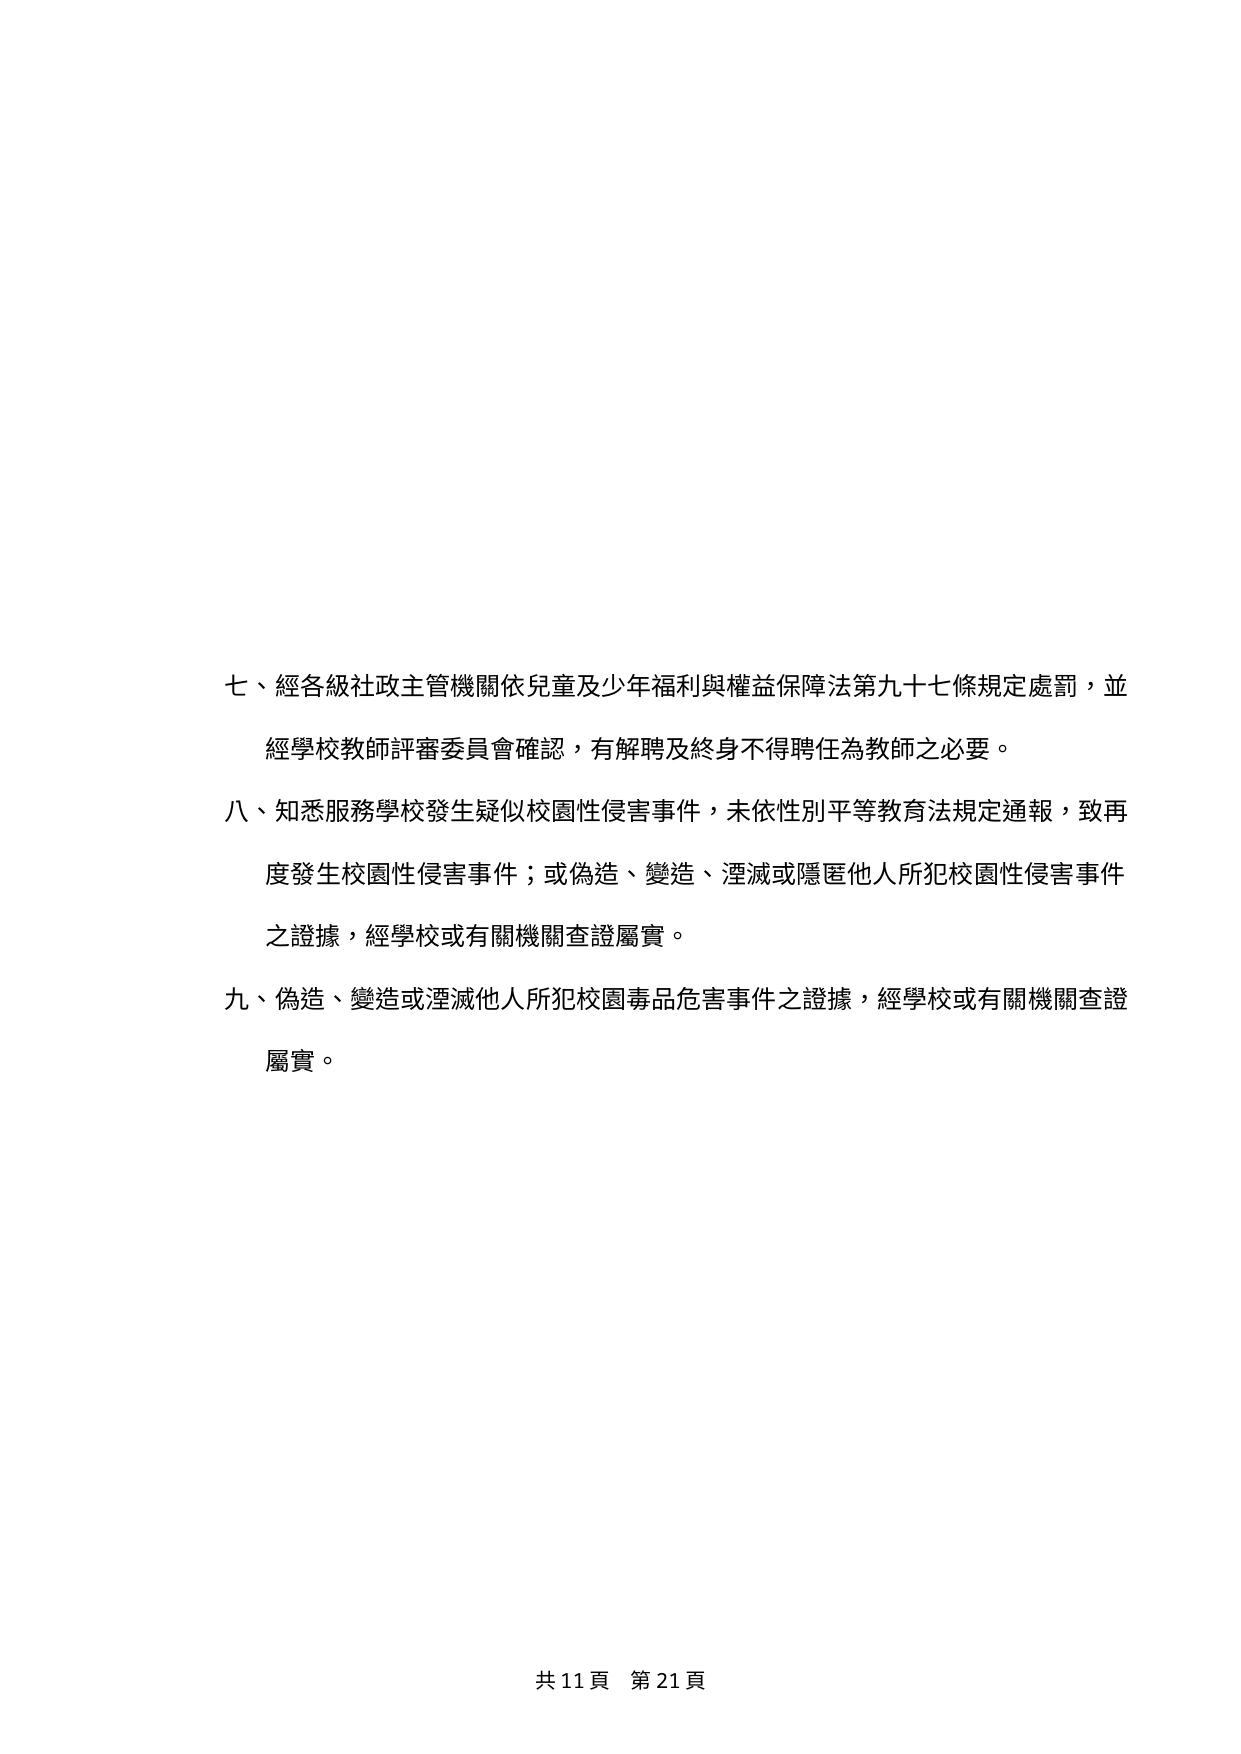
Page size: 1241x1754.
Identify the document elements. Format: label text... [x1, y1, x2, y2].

text 九、偽造、變造或湮滅他人所犯校園毒品危害事件之證據，經學校或有關機關查證屬實。 [224, 956, 1128, 1081]
text 八、知悉服務學校發生疑似校園性侵害事件，未依性別平等教育法規定通報，致再度發生校園性侵害事件；或偽造、變造、湮滅或隱匿他人所犯校園性侵害事件之證據，經學校或有關機關查證屬實。 [224, 768, 1128, 956]
text 七、經各級社政主管機關依兒童及少年福利與權益保障法第九十七條規定處罰，並經學校教師評審委員會確認，有解聘及終身不得聘任為教師之必要。 [224, 643, 1128, 768]
